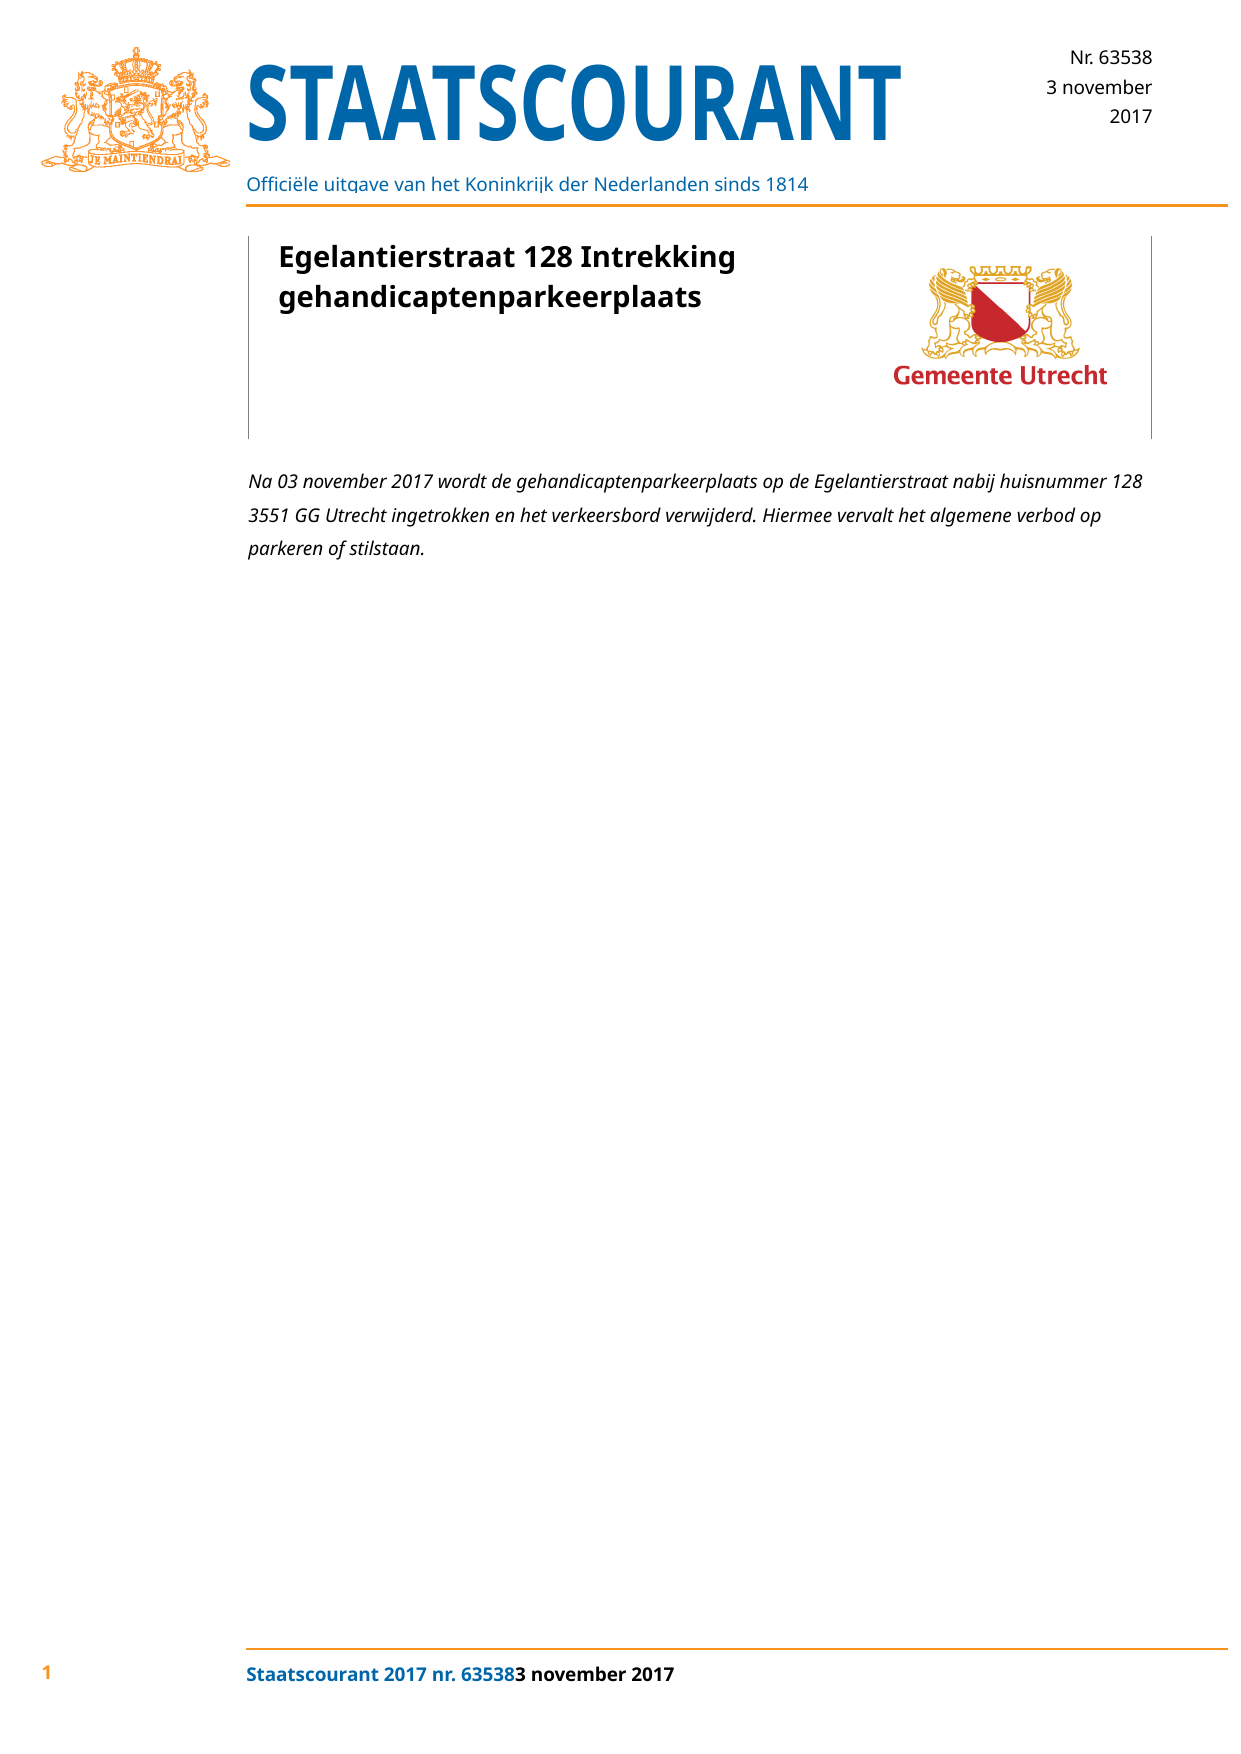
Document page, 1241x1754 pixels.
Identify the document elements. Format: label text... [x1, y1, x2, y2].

picture [41, 47, 231, 172]
table_header [850, 236, 882, 413]
table_header [850, 414, 1151, 439]
table_header Egelantierstraat 128 Intrekking gehandicaptenparkeerplaats [249, 236, 850, 439]
picture [882, 236, 1119, 414]
text Na 03 november 2017 wordt de gehandicaptenparkeerplaats op de Egelantierstraat nabij huisnummer 128 3551 GG Utrecht ingetrokken en het verkeersbord verwijderd. Hiermee vervalt het algemene verbod op parkeren of stilstaan. [248, 469, 1152, 561]
table_header [1119, 236, 1151, 413]
